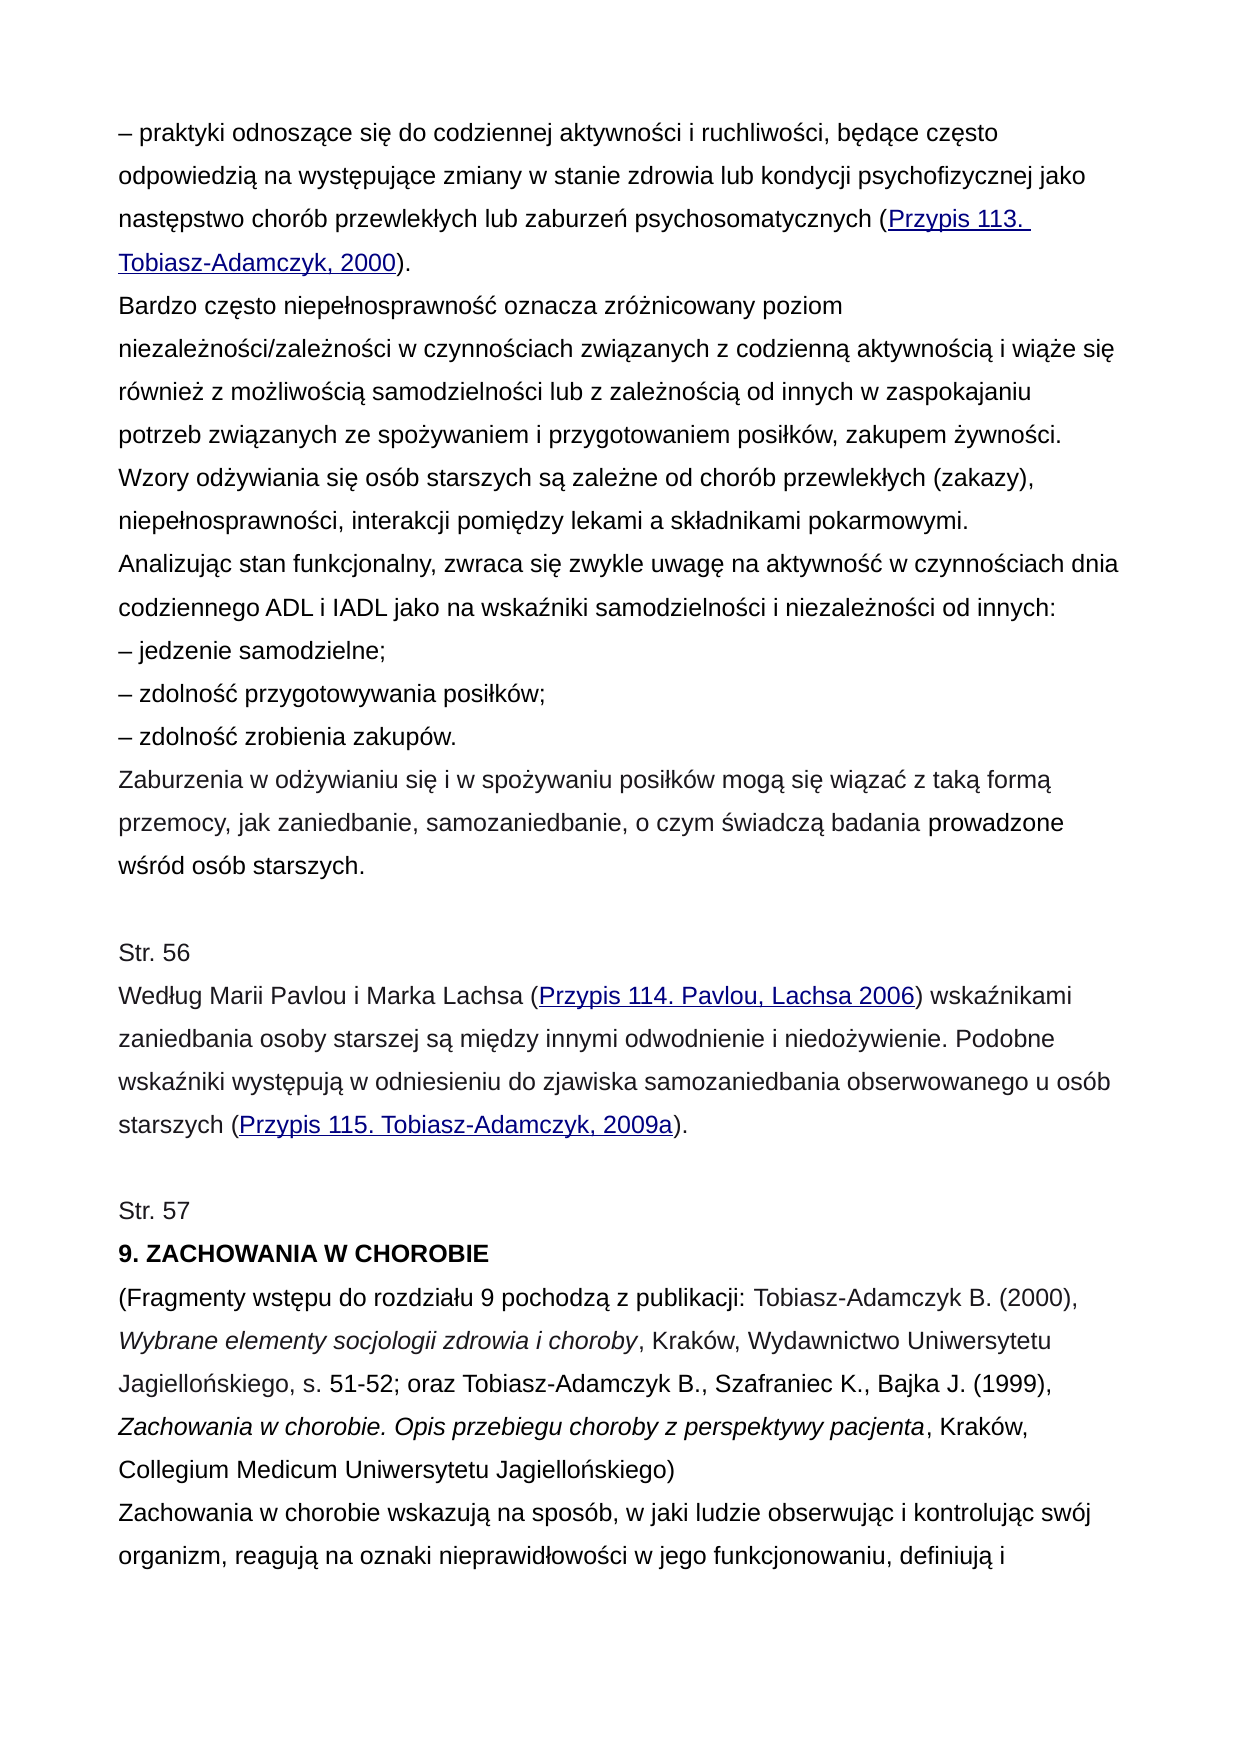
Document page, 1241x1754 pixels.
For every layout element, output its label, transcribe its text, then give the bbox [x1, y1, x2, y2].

text – zdolność przygotowywania posiłków; [118, 679, 1122, 707]
text Wzory odżywiania się osób starszych są zależne od chorób przewlekłych (zakazy), niepełnosprawności, interakcji pomiędzy lekami a składnikami pokarmowymi. [118, 463, 1122, 535]
text – zdolność zrobienia zakupów. [118, 722, 1122, 751]
text – jedzenie samodzielne; [118, 636, 1122, 664]
text – praktyki odnoszące się do codziennej aktywności i ruchliwości, będące często odpowiedzią na występujące zmiany w stanie zdrowia lub kondycji psychofizycznej jako następstwo chorób przewlekłych lub zaburzeń psychosomatycznych (Przypis 113. Tobiasz-Adamczyk, 2000). [118, 118, 1122, 276]
text Str. 56 [118, 937, 1122, 966]
text Analizując stan funkcjonalny, zwraca się zwykle uwagę na aktywność w czynnościach dnia codziennego ADL i IADL jako na wskaźniki samodzielności i niezależności od innych: [118, 549, 1122, 621]
text Bardzo często niepełnosprawność oznacza zróżnicowany poziom niezależności/zależności w czynnościach związanych z codzienną aktywnością i wiąże się również z możliwością samodzielności lub z zależnością od innych w zaspokajaniu potrzeb związanych ze spożywaniem i przygotowaniem posiłków, zakupem żywności. [118, 291, 1122, 449]
text Zaburzenia w odżywianiu się i w spożywaniu posiłków mogą się wiązać z taką formą przemocy, jak zaniedbanie, samozaniedbanie, o czym świadczą badania prowadzone wśród osób starszych. [118, 765, 1122, 880]
text Str. 57 [118, 1196, 1122, 1225]
text Zachowania w chorobie wskazują na sposób, w jaki ludzie obserwując i kontrolując swój organizm, reagują na oznaki nieprawidłowości w jego funkcjonowaniu, definiują i [118, 1498, 1122, 1570]
text (Fragmenty wstępu do rozdziału 9 pochodzą z publikacji: Tobiasz-Adamczyk B. (2000), Wybrane elementy socjologii zdrowia i choroby, Kraków, Wydawnictwo Uniwersytetu Jagiellońskiego, s. 51-52; oraz Tobiasz-Adamczyk B., Szafraniec K., Bajka J. (1999), Zachowania w chorobie. Opis przebiegu choroby z perspektywy pacjenta, Kraków, Collegium Medicum Uniwersytetu Jagiellońskiego) [118, 1282, 1122, 1484]
text Według Marii Pavlou i Marka Lachsa (Przypis 114. Pavlou, Lachsa 2006) wskaźnikami zaniedbania osoby starszej są między innymi odwodnienie i niedożywienie. Podobne wskaźniki występują w odniesieniu do zjawiska samozaniedbania obserwowanego u osób starszych (Przypis 115. Tobiasz-Adamczyk, 2009a). [118, 981, 1122, 1139]
subtitle 9. ZACHOWANIA W CHOROBIE [118, 1239, 1122, 1268]
